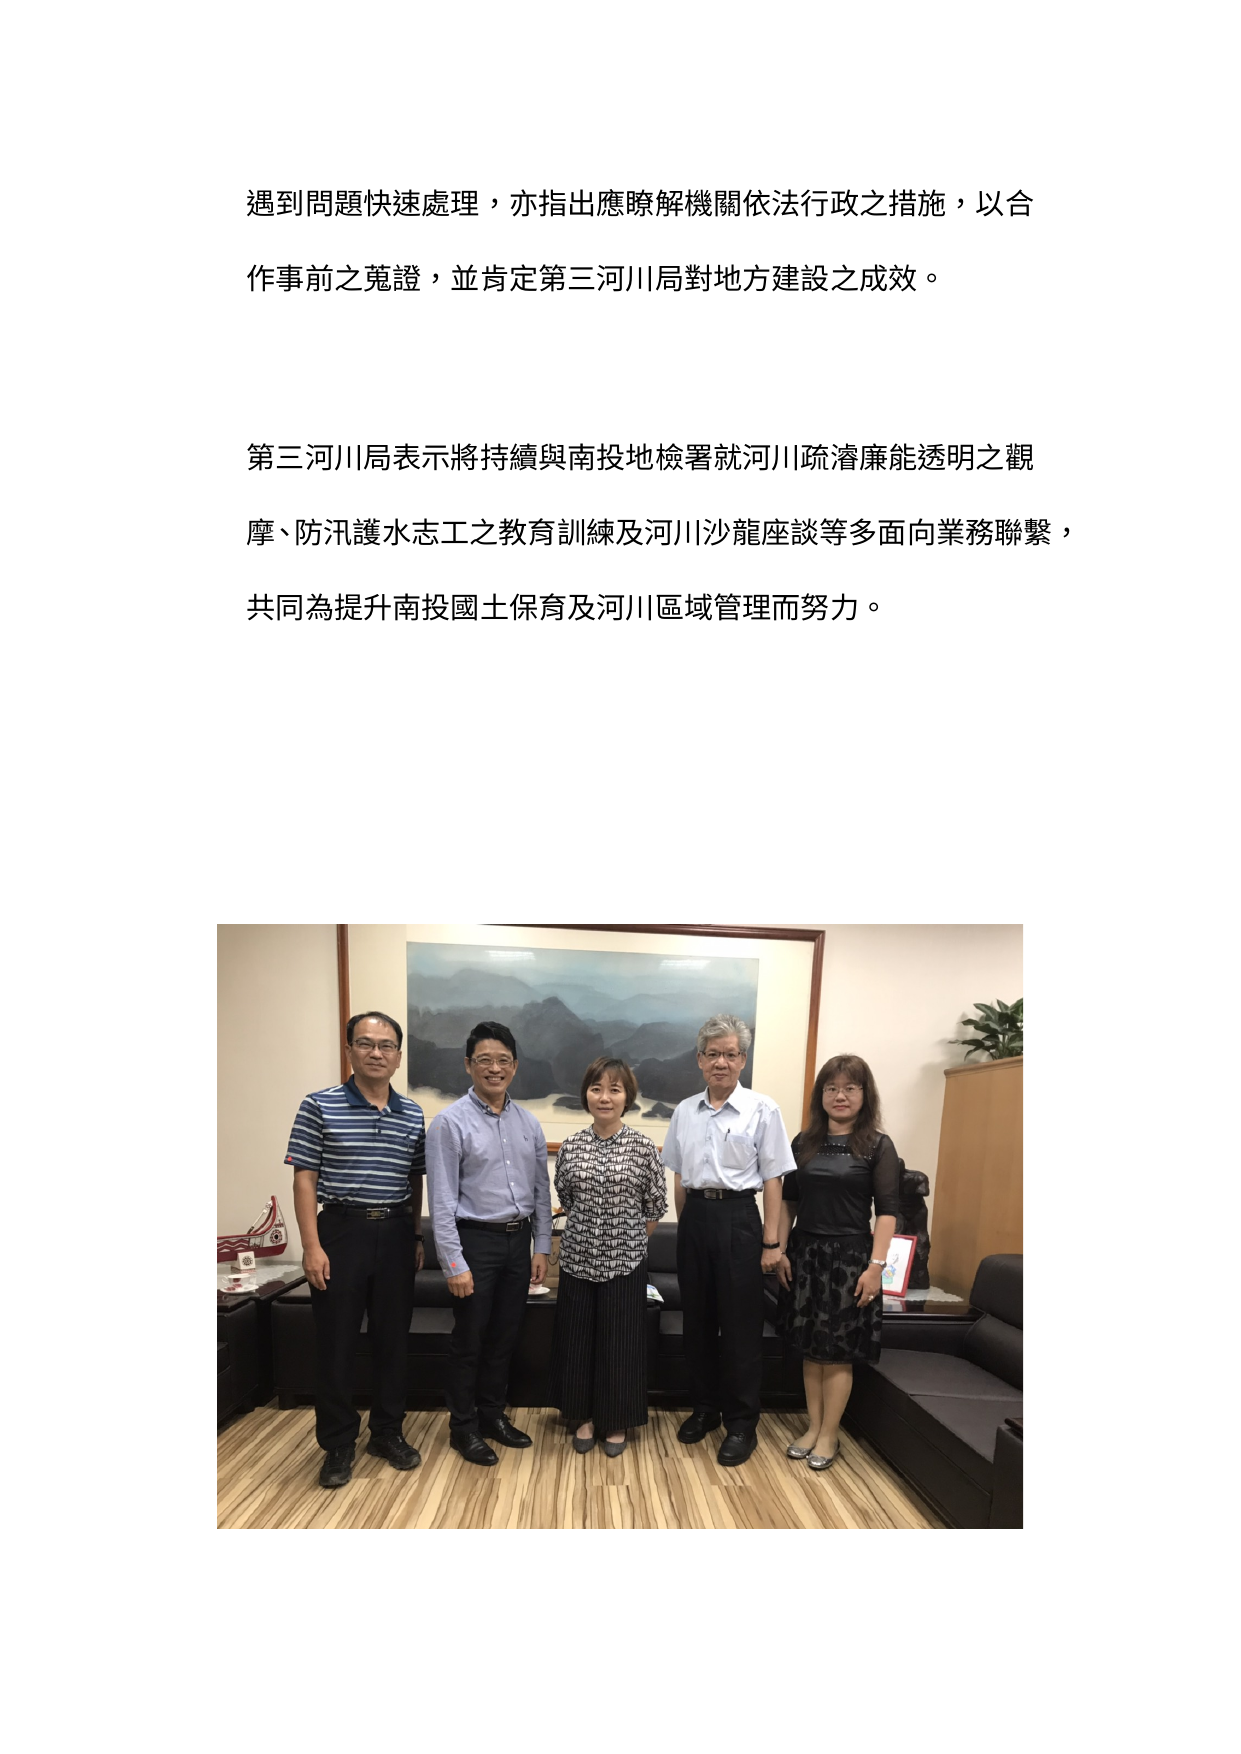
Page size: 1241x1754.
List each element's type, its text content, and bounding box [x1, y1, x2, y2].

text 第三河川局表示將持續與南投地檢署就河川疏濬廉能透明之觀摩、防汛護水志工之教育訓練及河川沙龍座談等多面向業務聯繫，共同為提升南投國土保育及河川區域管理而努力。 [246, 419, 1053, 644]
picture [217, 924, 1024, 1529]
text 遇到問題快速處理，亦指出應瞭解機關依法行政之措施，以合作事前之蒐證，並肯定第三河川局對地方建設之成效。 [246, 164, 1053, 314]
